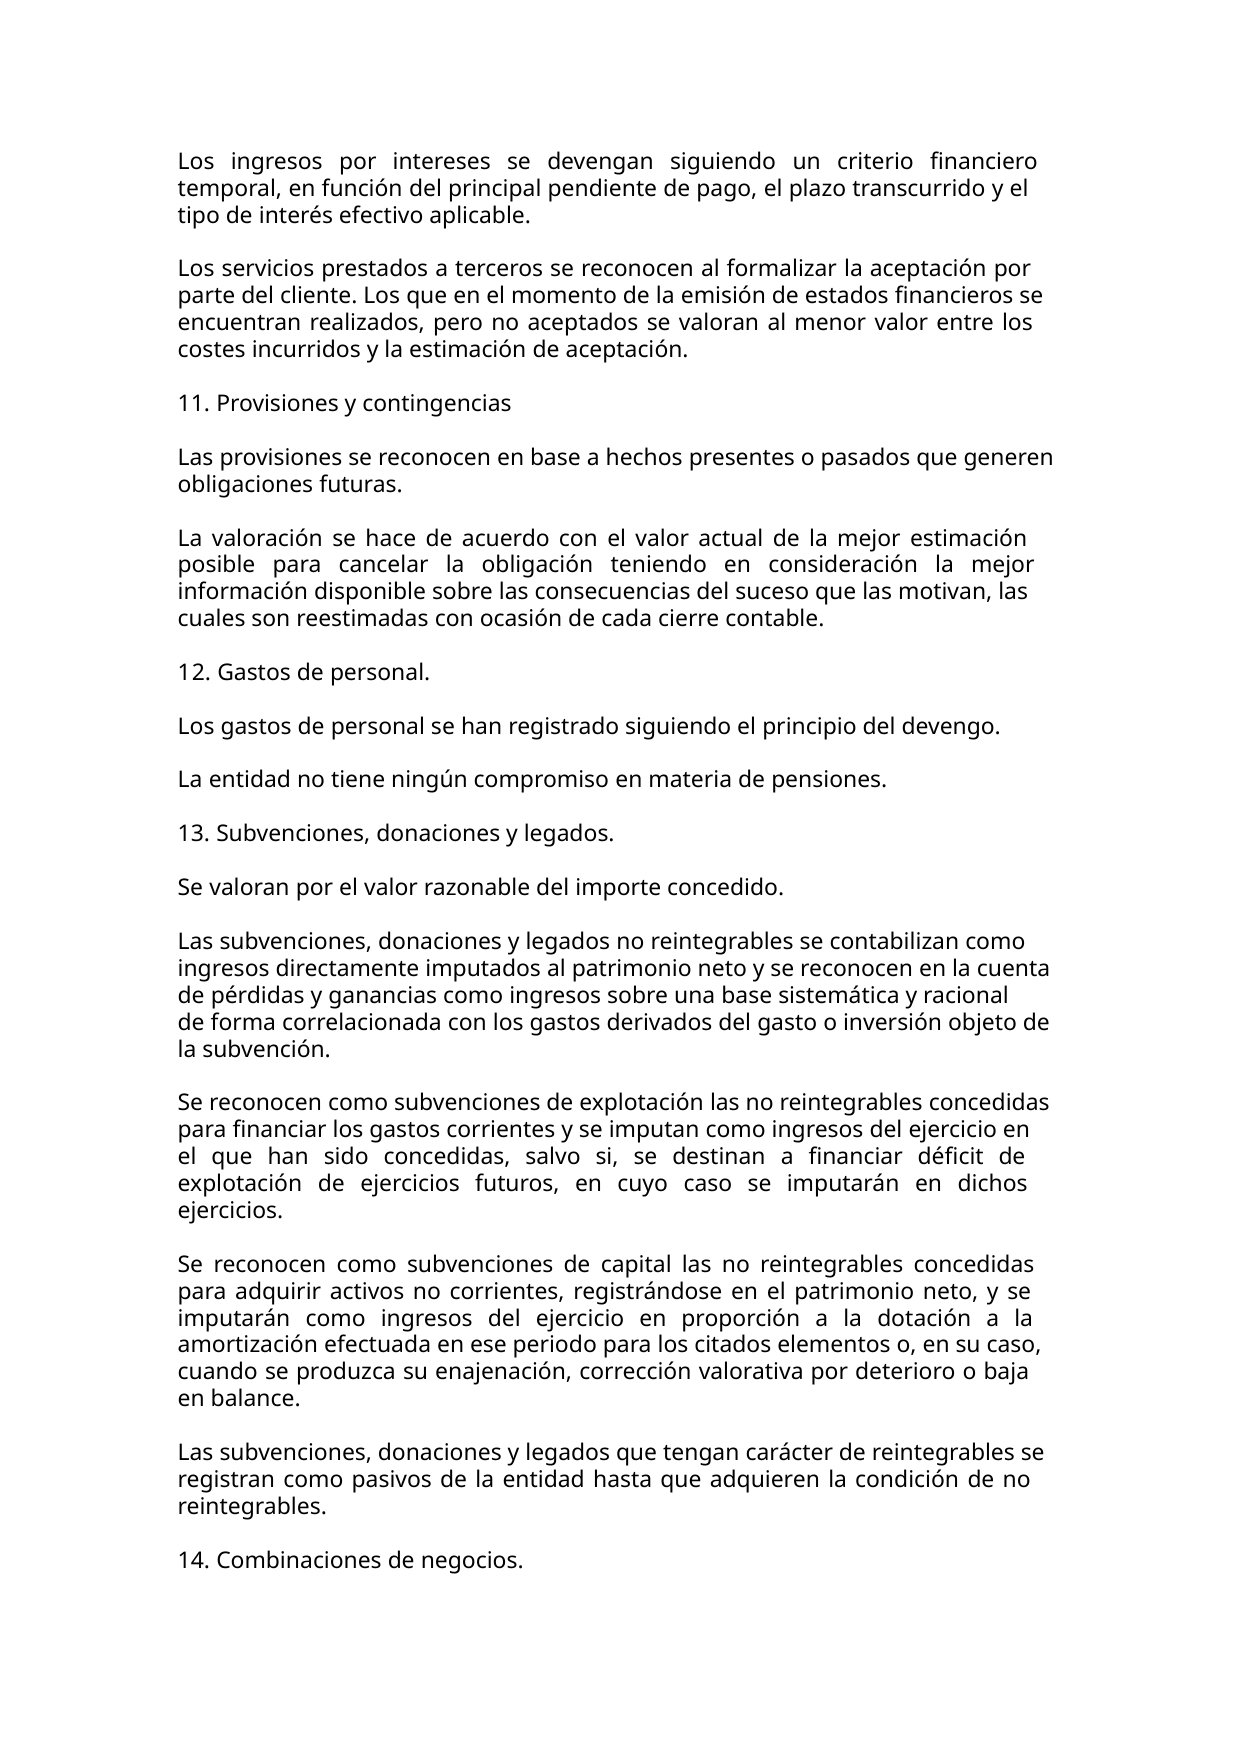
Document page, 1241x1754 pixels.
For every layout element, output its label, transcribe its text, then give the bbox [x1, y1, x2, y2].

text 13. Subvenciones, donaciones y legados. [177, 821, 658, 847]
text posible para cancelar la obligación teniendo en consideración la mejor [177, 552, 1088, 578]
text de pérdidas y ganancias como ingresos sobre una base sistemática y racional [177, 983, 1088, 1008]
text La entidad no tiene ningún compromiso en materia de pensiones. [177, 767, 1051, 793]
text el que han sido concedidas, salvo si, se destinan a financiar déficit de [177, 1144, 1088, 1170]
text Se valoran por el valor razonable del importe concedido. [177, 875, 830, 901]
text en balance. [177, 1386, 1088, 1412]
text ingresos directamente imputados al patrimonio neto y se reconocen en la cuenta [177, 956, 1088, 982]
text imputarán como ingresos del ejercicio en proporción a la dotación a la [177, 1306, 1088, 1331]
text explotación de ejercicios futuros, en cuyo caso se imputarán en dichos [177, 1171, 1088, 1197]
text para financiar los gastos corrientes y se imputan como ingresos del ejercicio en [177, 1117, 1088, 1143]
text obligaciones futuras. [177, 472, 1088, 497]
text 1 [177, 660, 192, 686]
text información disponible sobre las consecuencias del suceso que las motivan, las [177, 579, 1088, 605]
text 14. Combinaciones de negocios. [177, 1548, 561, 1573]
text Los ingresos por intereses se devengan siguiendo un criterio financiero [177, 149, 1088, 174]
text Se reconocen como subvenciones de explotación las no reintegrables concedidas [177, 1090, 1088, 1116]
text costes incurridos y la estimación de aceptación. [177, 337, 1089, 363]
text amortización efectuada en ese periodo para los citados elementos o, en su caso, [177, 1332, 1088, 1358]
text ejercicios. [177, 1198, 1088, 1224]
text cuando se produzca su enajenación, corrección valorativa por deterioro o baja [177, 1359, 1088, 1385]
text encuentran realizados, pero no aceptados se valoran al menor valor entre los [177, 310, 1089, 336]
text tipo de interés efectivo aplicable. [177, 202, 1088, 228]
text parte del cliente. Los que en el momento de la emisión de estados financieros se [177, 283, 1089, 309]
text de forma correlacionada con los gastos derivados del gasto o inversión objeto de [177, 1009, 1088, 1035]
text registran como pasivos de la entidad hasta que adquieren la condición de no [177, 1467, 1088, 1493]
text La valoración se hace de acuerdo con el valor actual de la mejor estimación [177, 525, 1088, 551]
text Las subvenciones, donaciones y legados no reintegrables se contabilizan como [177, 929, 1088, 955]
text Se reconocen como subvenciones de capital las no reintegrables concedidas [177, 1252, 1088, 1277]
text para adquirir activos no corrientes, registrándose en el patrimonio neto, y se [177, 1278, 1088, 1304]
text cuales son reestimadas con ocasión de cada cierre contable. [177, 606, 1088, 632]
text Las provisiones se reconocen en base a hechos presentes o pasados que generen [177, 445, 1088, 470]
text temporal, en función del principal pendiente de pago, el plazo transcurrido y el [177, 176, 1088, 201]
text Las subvenciones, donaciones y legados que tengan carácter de reintegrables se [177, 1440, 1088, 1466]
text la subvención. [177, 1036, 1088, 1062]
text Los servicios prestados a terceros se reconocen al formalizar la aceptación por [177, 256, 1089, 282]
text 2. Gastos de personal. [192, 660, 467, 686]
text 11. Provisiones y contingencias [177, 391, 553, 417]
text Los gastos de personal se han registrado siguiendo el principio del devengo. [177, 714, 1051, 739]
text reintegrables. [177, 1494, 1088, 1519]
